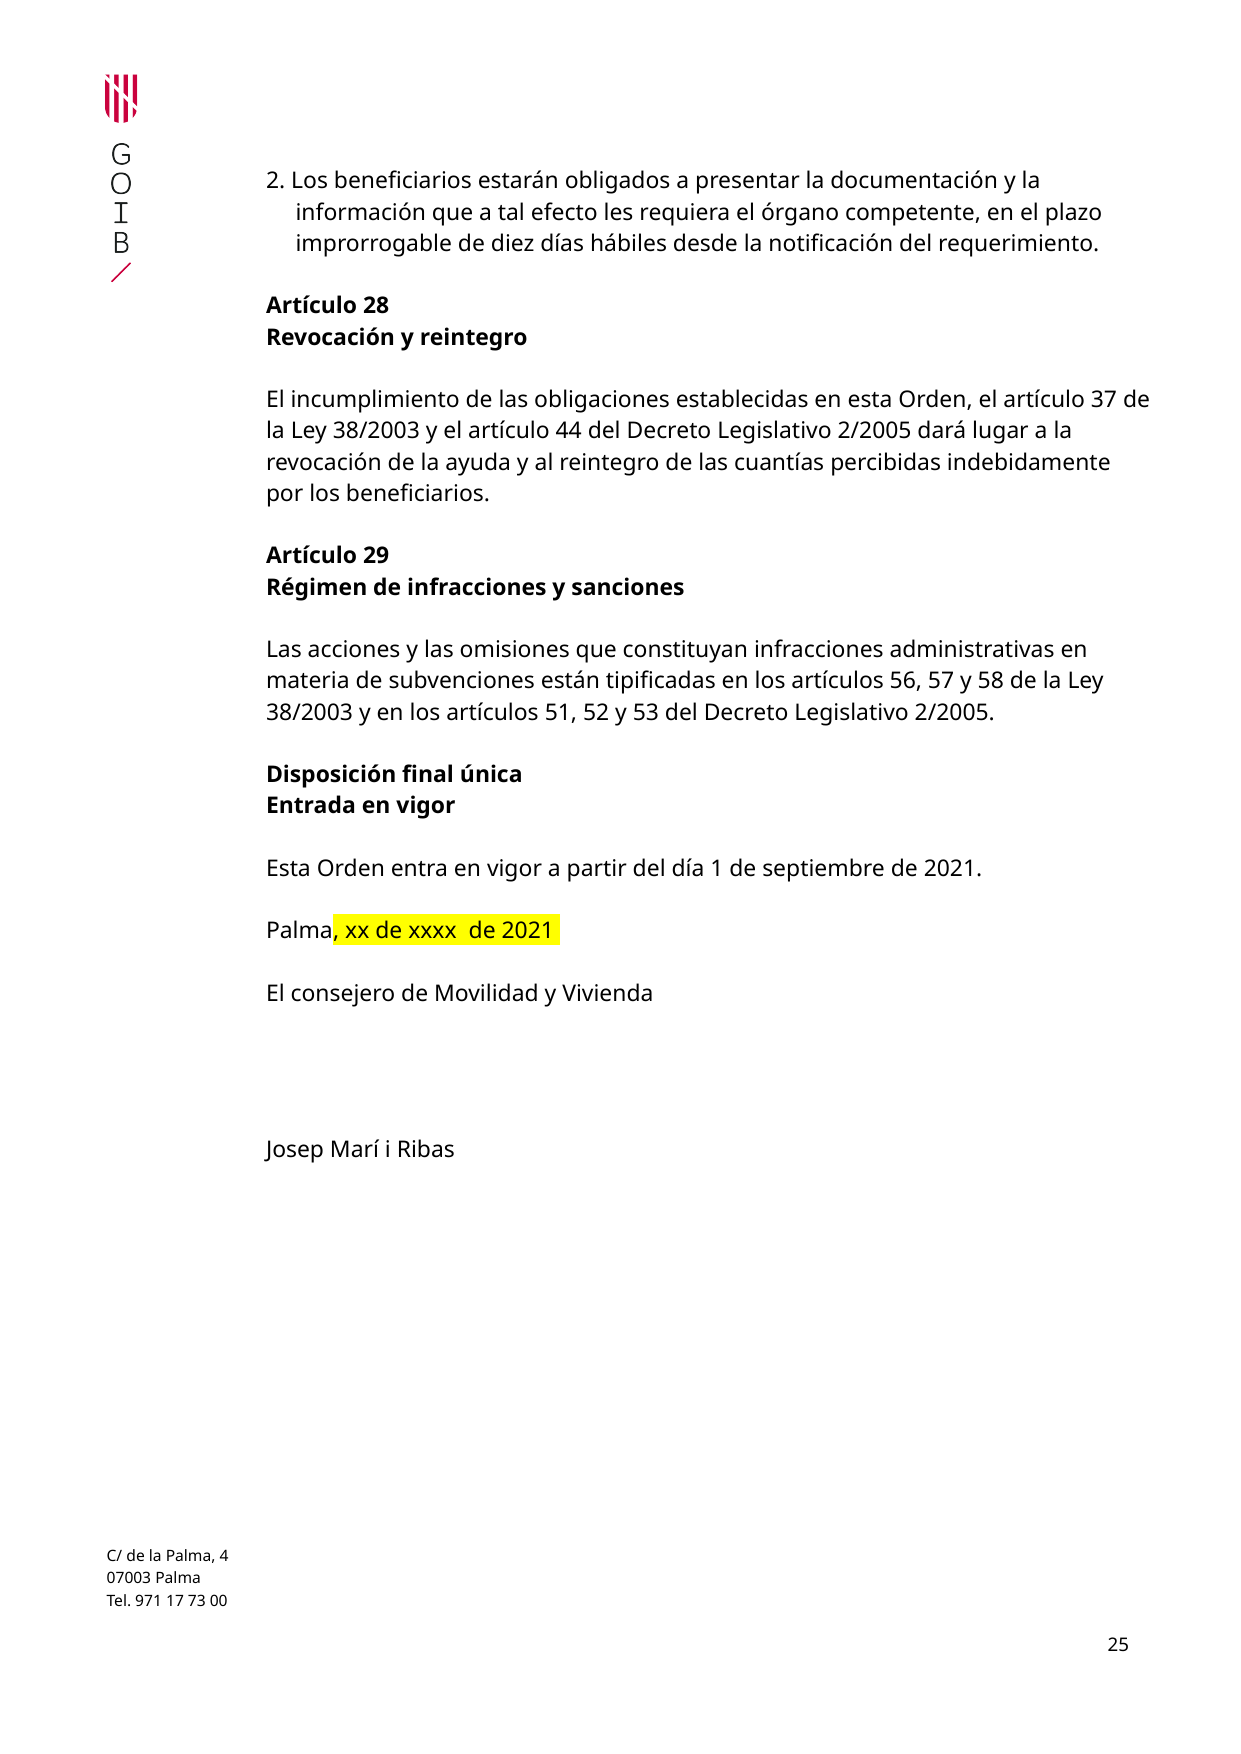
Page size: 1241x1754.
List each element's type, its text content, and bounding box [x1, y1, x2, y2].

text Artículo 29 [266, 539, 1152, 570]
text Esta Orden entra en vigor a partir del día 1 de septiembre de 2021. [266, 852, 1152, 883]
text Entrada en vigor [266, 789, 1152, 820]
text Josep Marí i Ribas [266, 1133, 1152, 1164]
text Las acciones y las omisiones que constituyan infracciones administrativas en materia de subvenciones están tipificadas en los artículos 56, 57 y 58 de la Ley 38/2003 y en los artículos 51, 52 y 53 del Decreto Legislativo 2/2005. [266, 633, 1152, 727]
picture [76, 51, 166, 313]
text Régimen de infracciones y sanciones [266, 570, 1152, 602]
text Disposición final única [266, 758, 1152, 789]
text Revocación y reintegro [266, 320, 1152, 352]
text Palma, xx de xxxx de 2021 [266, 914, 1152, 945]
text Artículo 28 [266, 289, 1152, 320]
text El consejero de Movilidad y Vivienda [266, 977, 1152, 1008]
text El incumplimiento de las obligaciones establecidas en esta Orden, el artículo 37 de la Ley 38/2003 y el artículo 44 del Decreto Legislativo 2/2005 dará lugar a la revocación de la ayuda y al reintegro de las cuantías percibidas indebidamente por los beneficiarios. [266, 383, 1152, 508]
text 2. Los beneficiarios estarán obligados a presentar la documentación y la información que a tal efecto les requiera el órgano competente, en el plazo improrrogable de diez días hábiles desde la notificación del requerimiento. [266, 164, 1152, 258]
